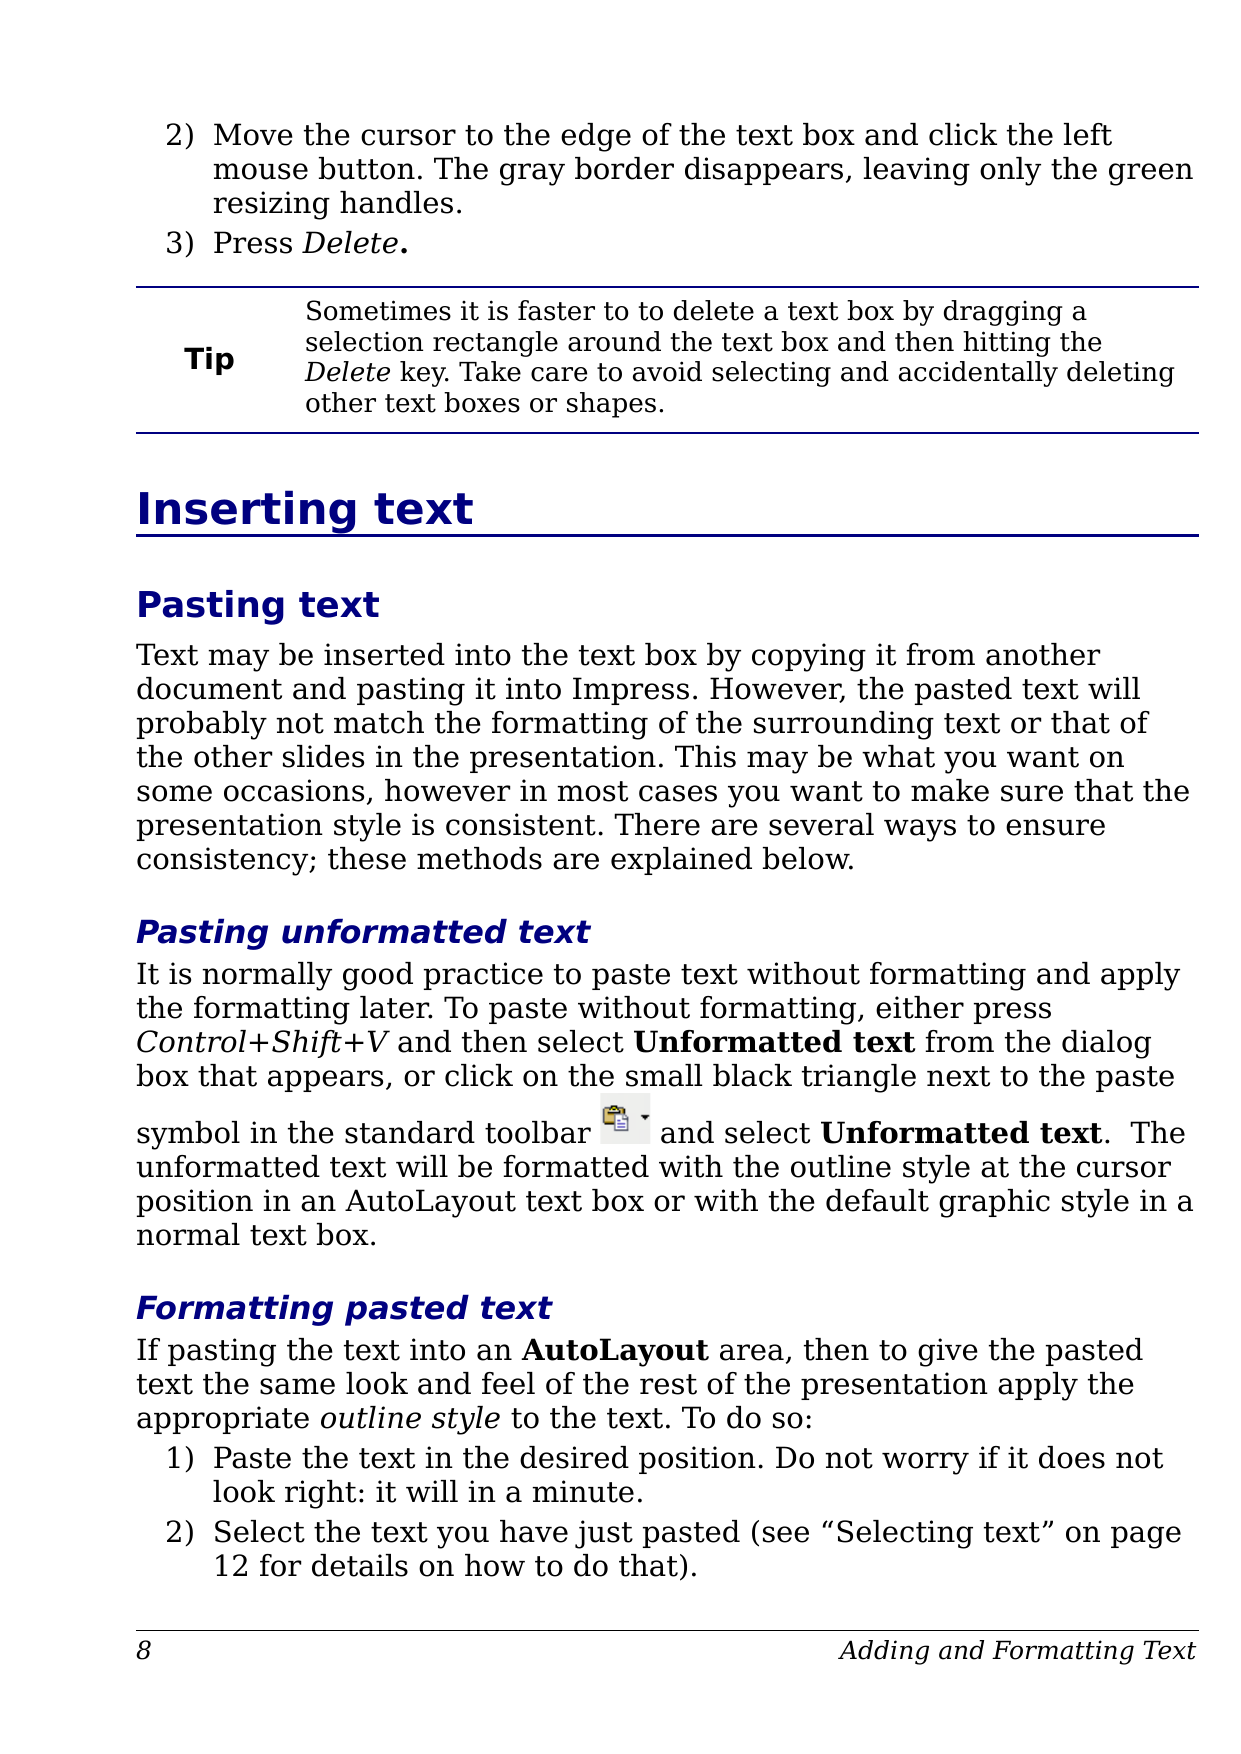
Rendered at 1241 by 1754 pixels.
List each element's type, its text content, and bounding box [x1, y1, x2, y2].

subtitle Formatting pasted text [136, 1289, 1199, 1327]
subtitle Pasting unformatted text [136, 914, 1199, 951]
subtitle Pasting text [136, 584, 1199, 626]
list Press Delete. [195, 226, 1199, 261]
list Paste the text in the desired position. Do not worry if it does not look right: it will in a minute. [195, 1441, 1199, 1509]
list Move the cursor to the edge of the text box and click the left mouse button. The gray border disappears, leaving only the green resizing handles. [195, 118, 1199, 220]
picture [600, 1093, 651, 1144]
text It is normally good practice to paste text without formatting and apply the formatting later. To paste without formatting, either press Control+Shift+V and then select Unformatted text from the dialog box that appears, or click on the small black triangle next to the paste symbol in the standard toolbar and select Unformatted text. The unformatted text will be formatted with the outline style at the cursor position in an AutoLayout text box or with the default graphic style in a normal text box. [136, 957, 1199, 1252]
table_header Tip [136, 288, 283, 432]
text Text may be inserted into the text box by copying it from another document and pasting it into Impress. However, the pasted text will probably not match the formatting of the surrounding text or that of the other slides in the presentation. This may be what you want on some occasions, however in most cases you want to make sure that the presentation style is consistent. There are several ways to ensure consistency; these methods are explained below. [136, 638, 1199, 876]
subtitle Inserting text [136, 484, 1199, 534]
list If pasting the text into an AutoLayout area, then to give the pasted text the same look and feel of the rest of the presentation apply the appropriate outline style to the text. To do so: [136, 1333, 1199, 1435]
list Select the text you have just pasted (see “Selecting text” on page 12 for details on how to do that). [195, 1516, 1199, 1583]
table_header Sometimes it is faster to to delete a text box by dragging a selection rectangle around the text box and then hitting the Delete key. Take care to avoid selecting and accidentally deleting other text boxes or shapes. [283, 288, 1199, 432]
